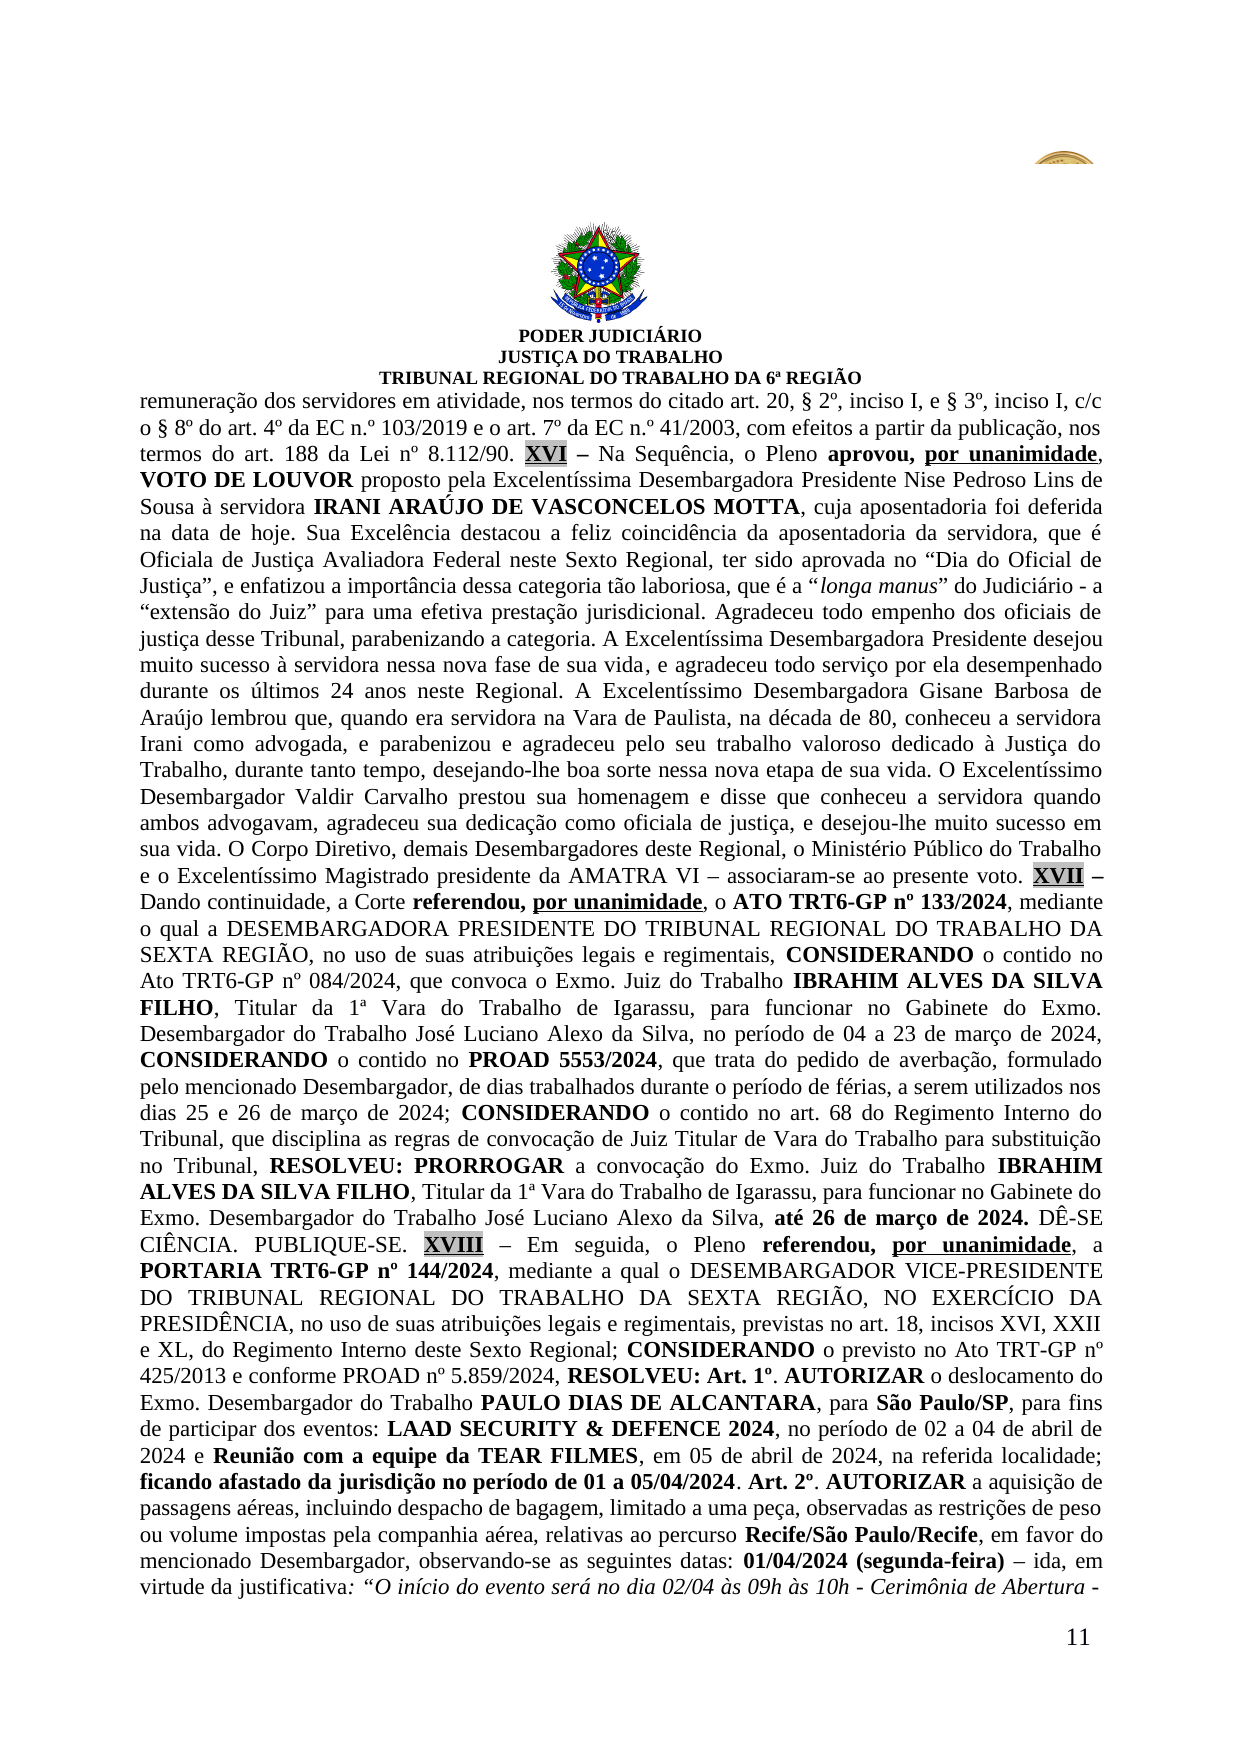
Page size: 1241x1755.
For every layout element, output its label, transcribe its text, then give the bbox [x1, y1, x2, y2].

text remuneração dos servidores em atividade, nos termos do citado art. 20, § 2º, inciso I, e § 3º, inciso I, c/c o § 8º do art. 4º da EC n.º 103/2019 e o art. 7º da EC n.º 41/2003, com efeitos a partir da publicação, nos termos do art. 188 da Lei nº 8.112/90. XVI – Na Sequência, o Pleno aprovou, por unanimidade, VOTO DE LOUVOR proposto pela Excelentíssima Desembargadora Presidente Nise Pedroso Lins de Sousa à servidora IRANI ARAÚJO DE VASCONCELOS MOTTA, cuja aposentadoria foi deferida na data de hoje. Sua Excelência destacou a feliz coincidência da aposentadoria da servidora, que é Oficiala de Justiça Avaliadora Federal neste Sexto Regional, ter sido aprovada no “Dia do Oficial de Justiça”, e enfatizou a importância dessa categoria tão laboriosa, que é a “longa manus” do Judiciário - a “extensão do Juiz” para uma efetiva prestação jurisdicional. Agradeceu todo empenho dos oficiais de justiça desse Tribunal, parabenizando a categoria. A Excelentíssima Desembargadora Presidente desejou muito sucesso à servidora nessa nova fase de sua vida, e agradeceu todo serviço por ela desempenhado durante os últimos 24 anos neste Regional. A Excelentíssimo Desembargadora Gisane Barbosa de Araújo lembrou que, quando era servidora na Vara de Paulista, na década de 80, conheceu a servidora Irani como advogada, e parabenizou e agradeceu pelo seu trabalho valoroso dedicado à Justiça do Trabalho, durante tanto tempo, desejando-lhe boa sorte nessa nova etapa de sua vida. O Excelentíssimo Desembargador Valdir Carvalho prestou sua homenagem e disse que conheceu a servidora quando ambos advogavam, agradeceu sua dedicação como oficiala de justiça, e desejou-lhe muito sucesso em sua vida. O Corpo Diretivo, demais Desembargadores deste Regional, o Ministério Público do Trabalho e o Excelentíssimo Magistrado presidente da AMATRA VI – associaram-se ao presente voto. XVII – Dando continuidade, a Corte referendou, por unanimidade, o ATO TRT6-GP nº 133/2024, mediante o qual a DESEMBARGADORA PRESIDENTE DO TRIBUNAL REGIONAL DO TRABALHO DA SEXTA REGIÃO, no uso de suas atribuições legais e regimentais, CONSIDERANDO o contido no Ato TRT6-GP nº 084/2024, que convoca o Exmo. Juiz do Trabalho IBRAHIM ALVES DA SILVA FILHO, Titular da 1ª Vara do Trabalho de Igarassu, para funcionar no Gabinete do Exmo. Desembargador do Trabalho José Luciano Alexo da Silva, no período de 04 a 23 de março de 2024, CONSIDERANDO o contido no PROAD 5553/2024, que trata do pedido de averbação, formulado pelo mencionado Desembargador, de dias trabalhados durante o período de férias, a serem utilizados nos dias 25 e 26 de março de 2024; CONSIDERANDO o contido no art. 68 do Regimento Interno do Tribunal, que disciplina as regras de convocação de Juiz Titular de Vara do Trabalho para substituição no Tribunal, RESOLVEU: PRORROGAR a convocação do Exmo. Juiz do Trabalho IBRAHIM ALVES DA SILVA FILHO, Titular da 1ª Vara do Trabalho de Igarassu, para funcionar no Gabinete do Exmo. Desembargador do Trabalho José Luciano Alexo da Silva, até 26 de março de 2024. DÊ-SE CIÊNCIA. PUBLIQUE-SE. XVIII – Em seguida, o Pleno referendou, por unanimidade, a PORTARIA TRT6-GP nº 144/2024, mediante a qual o DESEMBARGADOR VICE-PRESIDENTE DO TRIBUNAL REGIONAL DO TRABALHO DA SEXTA REGIÃO, NO EXERCÍCIO DA PRESIDÊNCIA, no uso de suas atribuições legais e regimentais, previstas no art. 18, incisos XVI, XXII e XL, do Regimento Interno deste Sexto Regional; CONSIDERANDO o previsto no Ato TRT-GP nº 425/2013 e conforme PROAD nº 5.859/2024, RESOLVEU: Art. 1º. AUTORIZAR o deslocamento do Exmo. Desembargador do Trabalho PAULO DIAS DE ALCANTARA, para São Paulo/SP, para fins de participar dos eventos: LAAD SECURITY & DEFENCE 2024, no período de 02 a 04 de abril de 2024 e Reunião com a equipe da TEAR FILMES, em 05 de abril de 2024, na referida localidade; ficando afastado da jurisdição no período de 01 a 05/04/2024. Art. 2º. AUTORIZAR a aquisição de passagens aéreas, incluindo despacho de bagagem, limitado a uma peça, observadas as restrições de peso ou volume impostas pela companhia aérea, relativas ao percurso Recife/São Paulo/Recife, em favor do mencionado Desembargador, observando-se as seguintes datas: 01/04/2024 (segunda-feira) – ida, em virtude da justificativa: “O início do evento será no dia 02/04 às 09h às 10h - Cerimônia de Abertura [139, 387, 1103, 1600]
